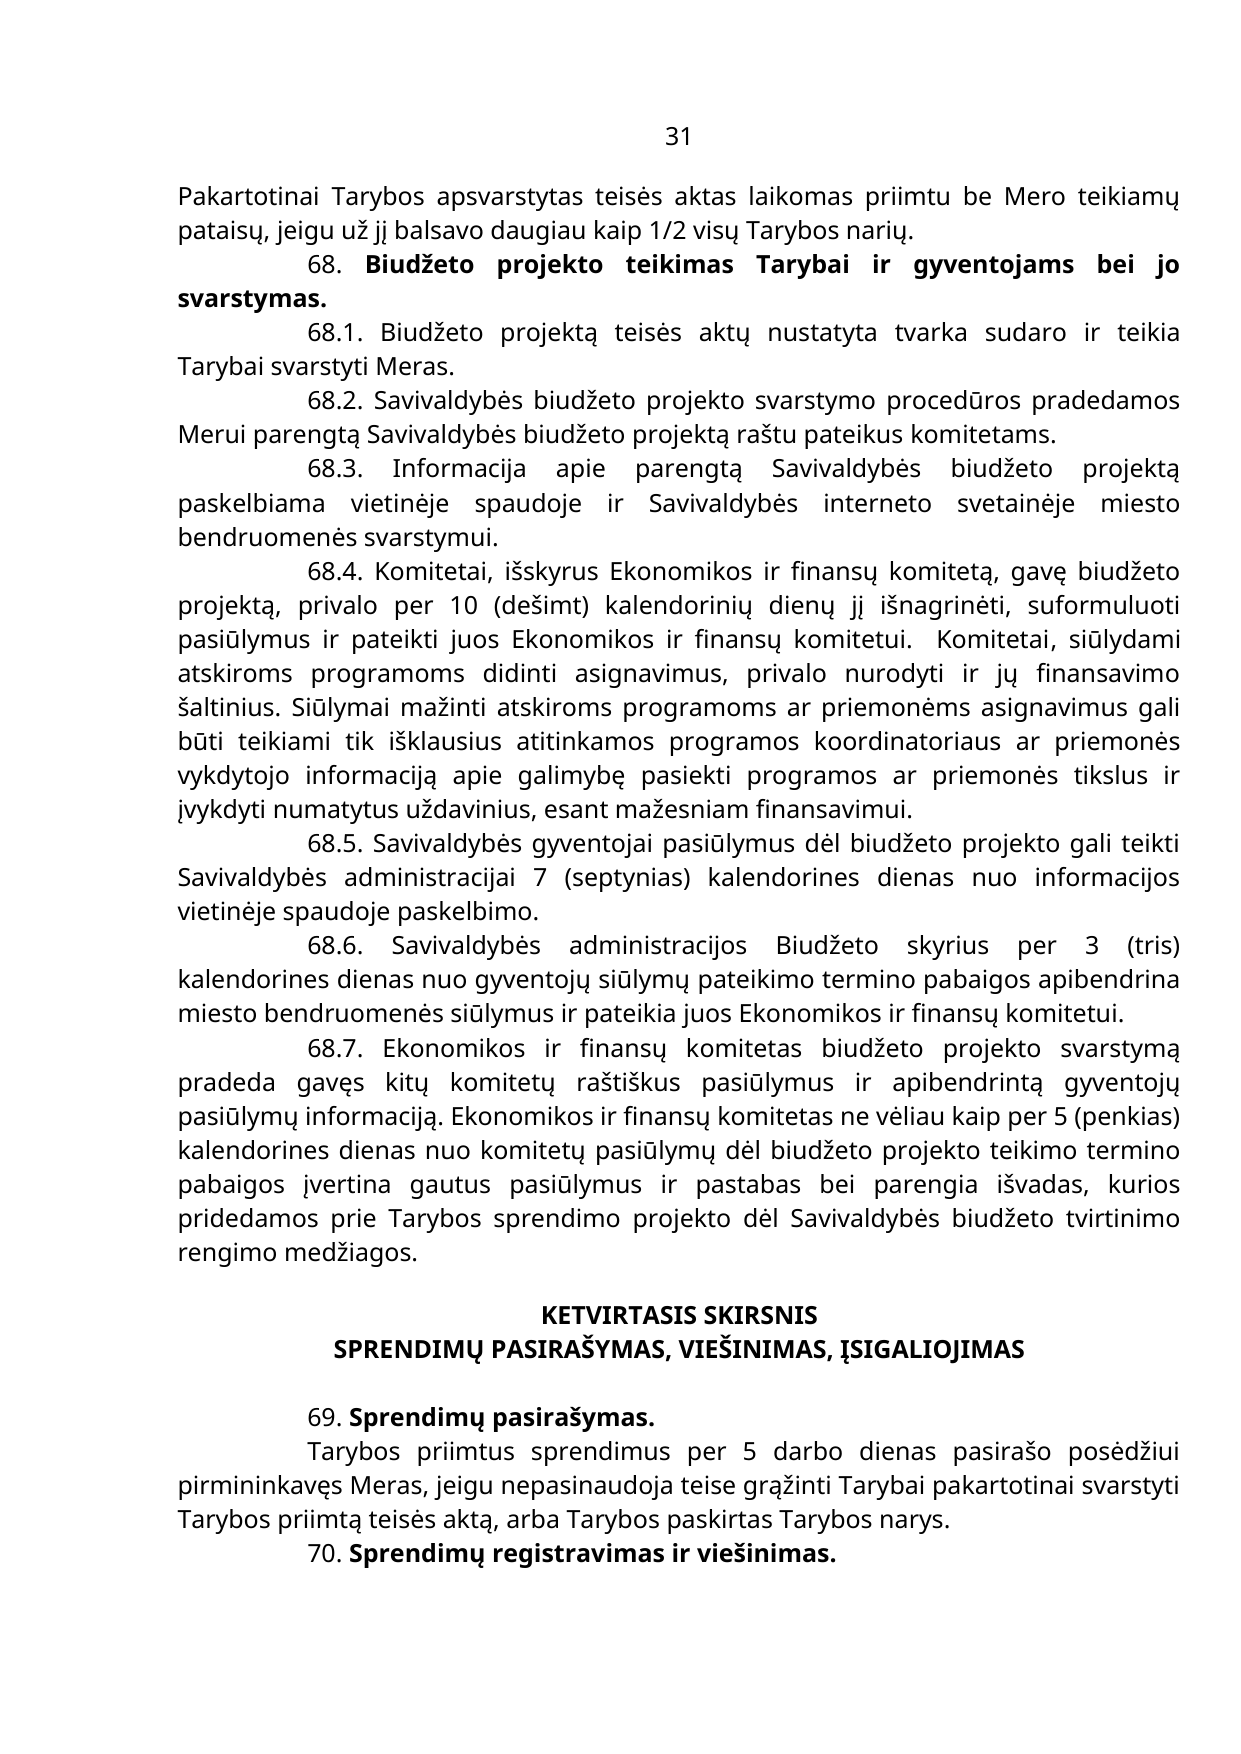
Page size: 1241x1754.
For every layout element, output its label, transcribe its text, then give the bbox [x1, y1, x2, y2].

text 68.5. Savivaldybės gyventojai pasiūlymus dėl biudžeto projekto gali teikti Savivaldybės administracijai 7 (septynias) kalendorines dienas nuo informacijos vietinėje spaudoje paskelbimo. [177, 826, 1181, 928]
text 68.7. Ekonomikos ir finansų komitetas biudžeto projekto svarstymą pradeda gavęs kitų komitetų raštiškus pasiūlymus ir apibendrintą gyventojų pasiūlymų informaciją. Ekonomikos ir finansų komitetas ne vėliau kaip per 5 (penkias) kalendorines dienas nuo komitetų pasiūlymų dėl biudžeto projekto teikimo termino pabaigos įvertina gautus pasiūlymus ir pastabas bei parengia išvadas, kurios pridedamos prie Tarybos sprendimo projekto dėl Savivaldybės biudžeto tvirtinimo rengimo medžiagos. [177, 1030, 1181, 1269]
text Tarybos priimtus sprendimus per 5 darbo dienas pasirašo posėdžiui pirmininkavęs Meras, jeigu nepasinaudoja teise grąžinti Tarybai pakartotinai svarstyti Tarybos priimtą teisės aktą, arba Tarybos paskirtas Tarybos narys. [177, 1434, 1181, 1536]
text 69. Sprendimų pasirašymas. [177, 1399, 1181, 1434]
text 70. Sprendimų registravimas ir viešinimas. [177, 1536, 1181, 1570]
text 68.1. Biudžeto projektą teisės aktų nustatyta tvarka sudaro ir teikia Tarybai svarstyti Meras. [177, 315, 1181, 383]
text SPRENDIMŲ PASIRAŠYMAS, VIEŠINIMAS, ĮSIGALIOJIMAS [177, 1331, 1181, 1366]
text Pakartotinai Tarybos apsvarstytas teisės aktas laikomas priimtu be Mero teikiamų pataisų, jeigu už jį balsavo daugiau kaip 1/2 visų Tarybos narių. [177, 179, 1181, 247]
text KETVIRTASIS SKIRSNIS [177, 1297, 1181, 1331]
text 68.2. Savivaldybės biudžeto projekto svarstymo procedūros pradedamos Merui parengtą Savivaldybės biudžeto projektą raštu pateikus komitetams. [177, 383, 1181, 451]
text 68.3. Informacija apie parengtą Savivaldybės biudžeto projektą paskelbiama vietinėje spaudoje ir Savivaldybės interneto svetainėje miesto bendruomenės svarstymui. [177, 451, 1181, 553]
text 68. Biudžeto projekto teikimas Tarybai ir gyventojams bei jo svarstymas. [177, 247, 1181, 315]
text 68.4. Komitetai, išskyrus Ekonomikos ir finansų komitetą, gavę biudžeto projektą, privalo per 10 (dešimt) kalendorinių dienų jį išnagrinėti, suformuluoti pasiūlymus ir pateikti juos Ekonomikos ir finansų komitetui. Komitetai, siūlydami atskiroms programoms didinti asignavimus, privalo nurodyti ir jų finansavimo šaltinius. Siūlymai mažinti atskiroms programoms ar priemonėms asignavimus gali būti teikiami tik išklausius atitinkamos programos koordinatoriaus ar priemonės vykdytojo informaciją apie galimybę pasiekti programos ar priemonės tikslus ir įvykdyti numatytus uždavinius, esant mažesniam finansavimui. [177, 553, 1181, 826]
text 68.6. Savivaldybės administracijos Biudžeto skyrius per 3 (tris) kalendorines dienas nuo gyventojų siūlymų pateikimo termino pabaigos apibendrina miesto bendruomenės siūlymus ir pateikia juos Ekonomikos ir finansų komitetui. [177, 928, 1181, 1030]
